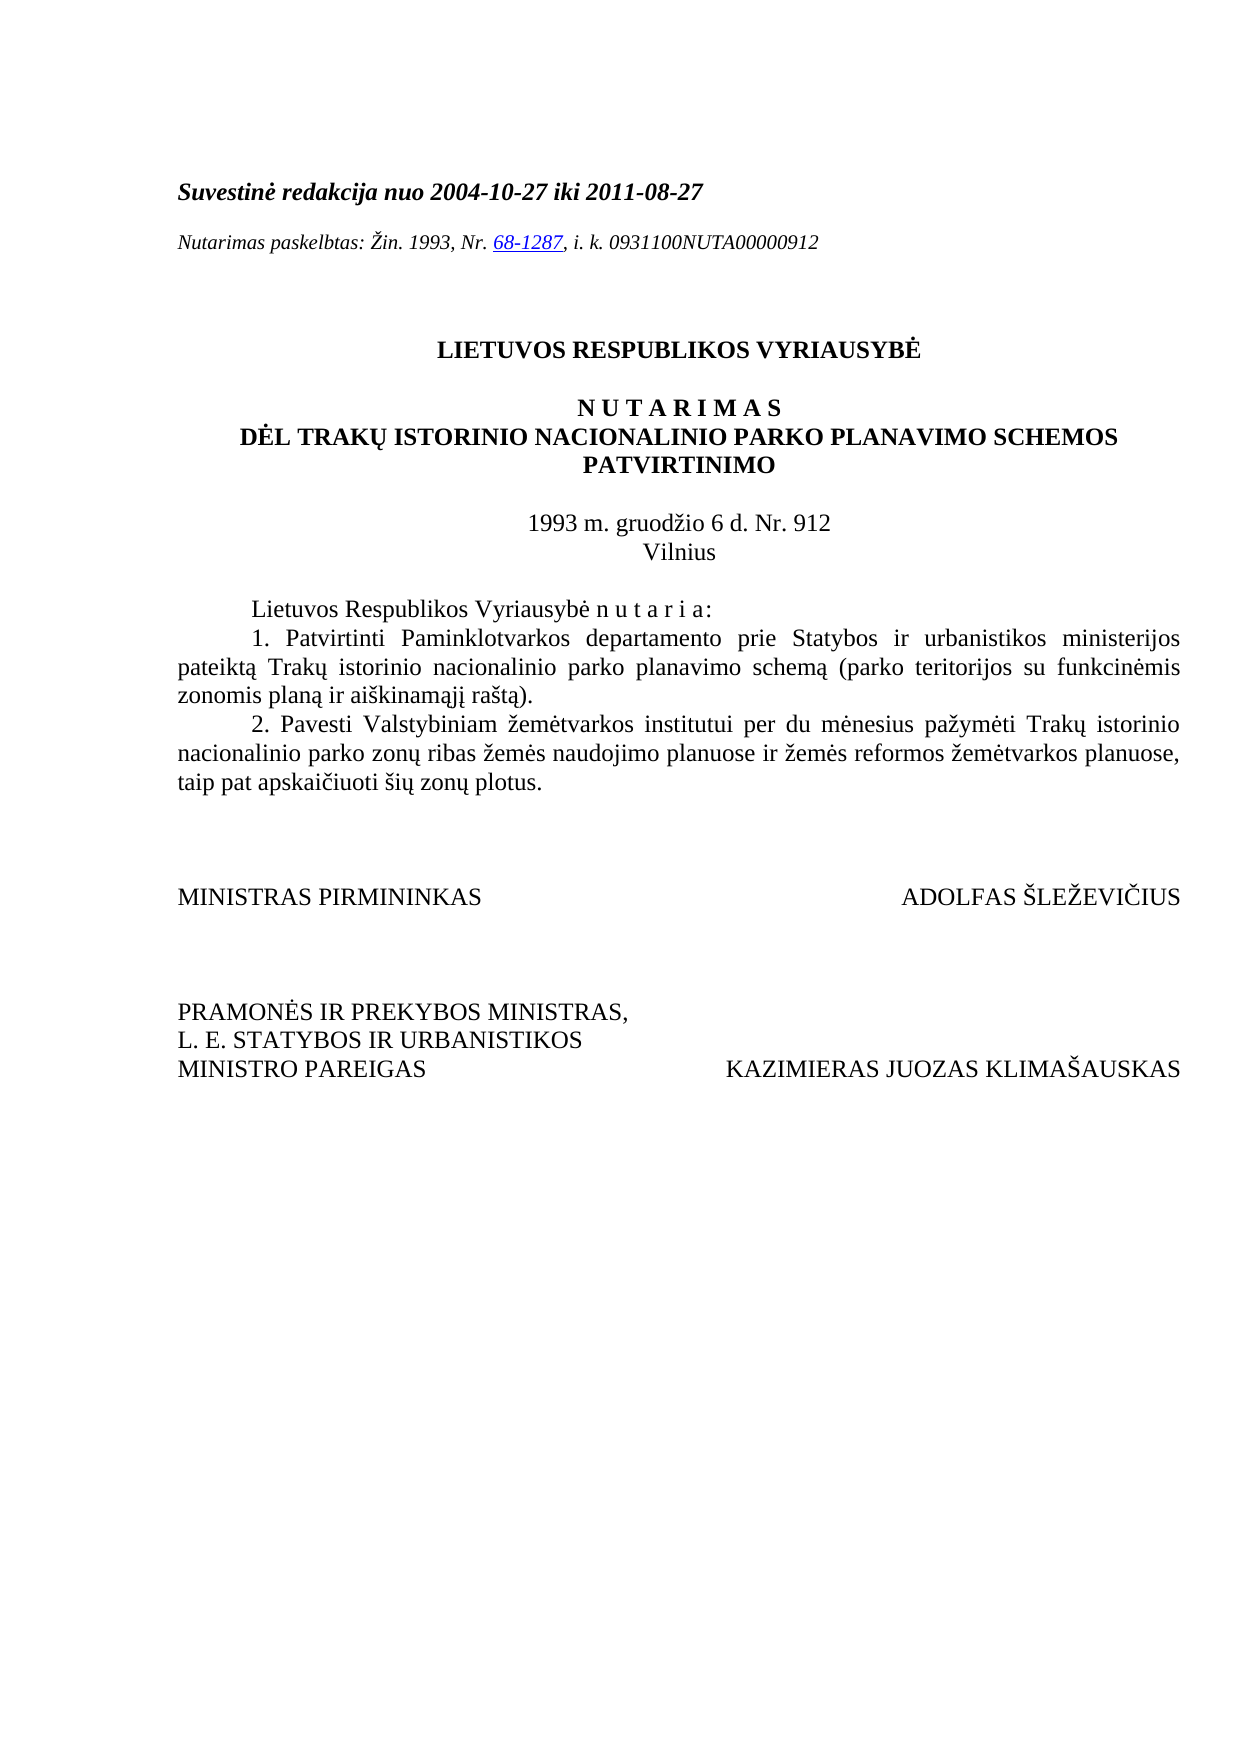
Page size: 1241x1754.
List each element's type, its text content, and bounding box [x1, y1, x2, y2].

text l. e. statybos ir urbanistikos [177, 1026, 1181, 1054]
text LIETUVOS RESPUBLIKOS VYRIAUSYBĖ [177, 336, 1181, 364]
text Ministras Pirmininkas Adolfas Šleževičius [177, 882, 1181, 911]
text Nutarimas paskelbtas: Žin. 1993, Nr. 68-1287, i. k. 0931100NUTA00000912 [177, 230, 1181, 254]
text DĖL TRAKŲ ISTORINIO NACIONALINIO PARKO PLANAVIMO SCHEMOS PATVIRTINIMO [177, 422, 1181, 479]
text N U T A R I M A S [177, 393, 1181, 422]
text 1993 m. gruodžio 6 d. Nr. 912 [177, 508, 1181, 537]
text ministro pareigas Kazimieras Juozas Klimašauskas [177, 1054, 1181, 1083]
text 2. Pavesti Valstybiniam žemėtvarkos institutui per du mėnesius pažymėti Trakų istorinio nacionalinio parko zonų ribas žemės naudojimo planuose ir žemės reformos žemėtvarkos planuose, taip pat apskaičiuoti šių zonų plotus. [177, 709, 1181, 796]
text Suvestinė redakcija nuo 2004-10-27 iki 2011-08-27 [177, 177, 1181, 206]
text 1. Patvirtinti Paminklotvarkos departamento prie Statybos ir urbanistikos ministerijos pateiktą Trakų istorinio nacionalinio parko planavimo schemą (parko teritorijos su funkcinėmis zonomis planą ir aiškinamąjį raštą). [177, 623, 1181, 709]
text Lietuvos Respublikos Vyriausybė nutaria: [177, 594, 1181, 623]
text Vilnius [177, 537, 1181, 566]
text Pramonės ir prekybos ministras, [177, 997, 1181, 1026]
